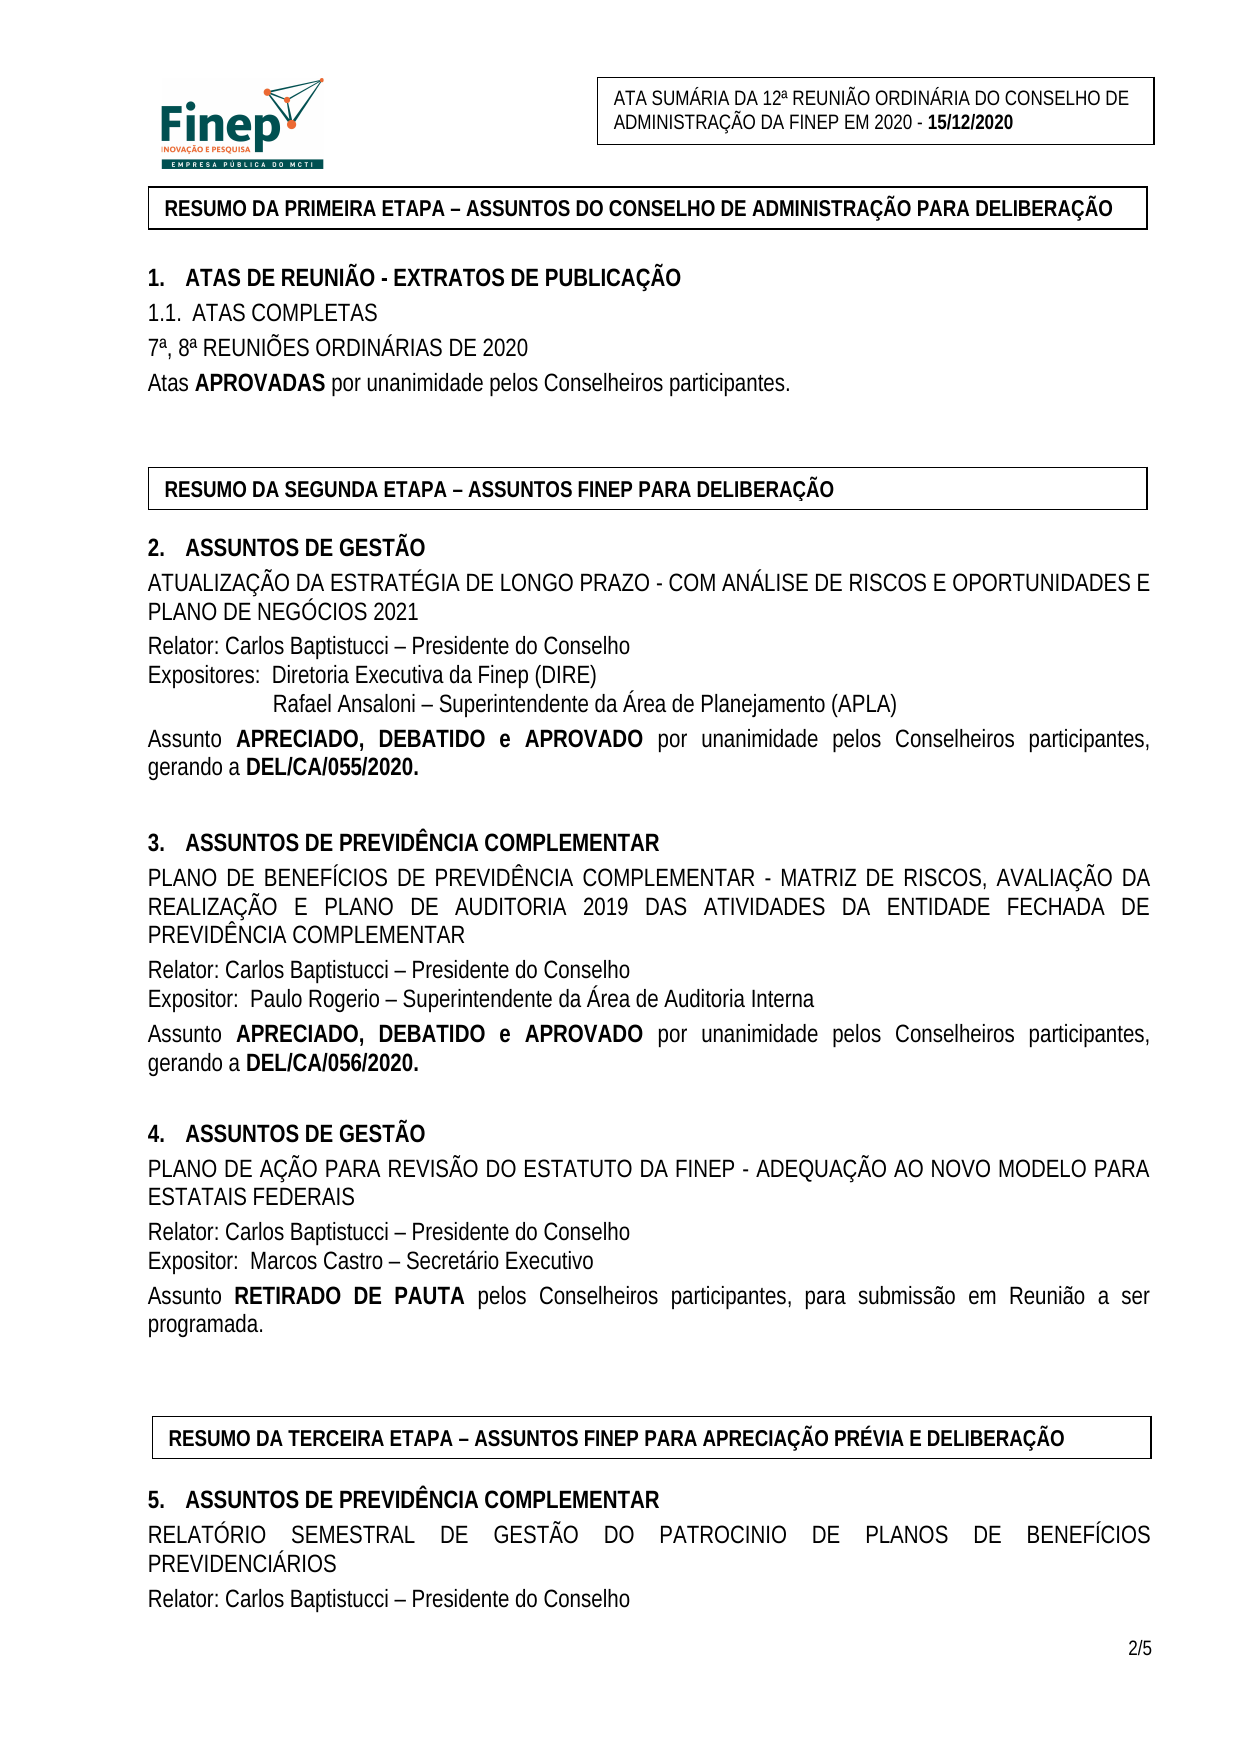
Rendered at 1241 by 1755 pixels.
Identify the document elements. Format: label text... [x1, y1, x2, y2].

text Rafael Ansaloni – Superintendente da Área de Planejamento (APLA) [148, 689, 1152, 717]
list ATAS DE REUNIÃO - EXTRATOS DE PUBLICAÇÃO [148, 263, 1152, 292]
text Assunto RETIRADO DE PAUTA pelos Conselheiros participantes, para submissão em Reunião a ser programada. [148, 1281, 1152, 1338]
text PLANO DE BENEFÍCIOS DE PREVIDÊNCIA COMPLEMENTAR - MATRIZ DE RISCOS, AVALIAÇÃO DA REALIZAÇÃO E PLANO DE AUDITORIA 2019 DAS ATIVIDADES DA ENTIDADE FECHADA DE PREVIDÊNCIA COMPLEMENTAR [148, 863, 1152, 949]
text Relator: Carlos Baptistucci – Presidente do Conselho [148, 955, 1152, 984]
list ASSUNTOS DE GESTÃO [148, 1119, 1152, 1147]
list ASSUNTOS DE PREVIDÊNCIA COMPLEMENTAR [148, 1485, 1152, 1514]
list ASSUNTOS DE PREVIDÊNCIA COMPLEMENTAR [148, 828, 1152, 857]
text RELATÓRIO SEMESTRAL DE GESTÃO DO PATROCINIO DE PLANOS DE BENEFÍCIOS PREVIDENCIÁRIOS [148, 1520, 1152, 1577]
text Assunto APRECIADO, DEBATIDO e APROVADO por unanimidade pelos Conselheiros participantes, gerando a DEL/CA/055/2020. [148, 723, 1152, 781]
text Relator: Carlos Baptistucci – Presidente do Conselho [148, 631, 1152, 660]
text Expositor: Paulo Rogerio – Superintendente da Área de Auditoria Interna [148, 984, 1152, 1013]
text Relator: Carlos Baptistucci – Presidente do Conselho [148, 1584, 1152, 1612]
text Expositor: Marcos Castro – Secretário Executivo [148, 1246, 1152, 1274]
text PLANO DE AÇÃO PARA REVISÃO DO ESTATUTO DA FINEP - ADEQUAÇÃO AO NOVO MODELO PARA ESTATAIS FEDERAIS [148, 1154, 1152, 1211]
text Expositores: Diretoria Executiva da Finep (DIRE) [148, 660, 1152, 689]
text RESUMO DA SEGUNDA ETAPA – ASSUNTOS FINEP PARA DELIBERAÇÃO [164, 476, 1131, 501]
list ATAS COMPLETAS [148, 298, 1152, 327]
text RESUMO DA TERCEIRA ETAPA – ASSUNTOS FINEP PARA APRECIAÇÃO PRÉVIA E DELIBERAÇÃO [168, 1425, 1135, 1450]
text 7ª, 8ª REUNIÕES ORDINÁRIAS DE 2020 [148, 333, 1152, 362]
text Atas APROVADAS por unanimidade pelos Conselheiros participantes. [148, 368, 1152, 397]
text RESUMO DA PRIMEIRA ETAPA – ASSUNTOS DO CONSELHO DE ADMINISTRAÇÃO PARA DELIBERAÇÃO [164, 195, 1131, 221]
text Relator: Carlos Baptistucci – Presidente do Conselho [148, 1217, 1152, 1246]
text ATUALIZAÇÃO DA ESTRATÉGIA DE LONGO PRAZO - COM ANÁLISE DE RISCOS E OPORTUNIDADES E PLANO DE NEGÓCIOS 2021 [148, 568, 1152, 625]
text Assunto APRECIADO, DEBATIDO e APROVADO por unanimidade pelos Conselheiros participantes, gerando a DEL/CA/056/2020. [148, 1019, 1152, 1076]
list ASSUNTOS DE GESTÃO [148, 533, 1152, 562]
